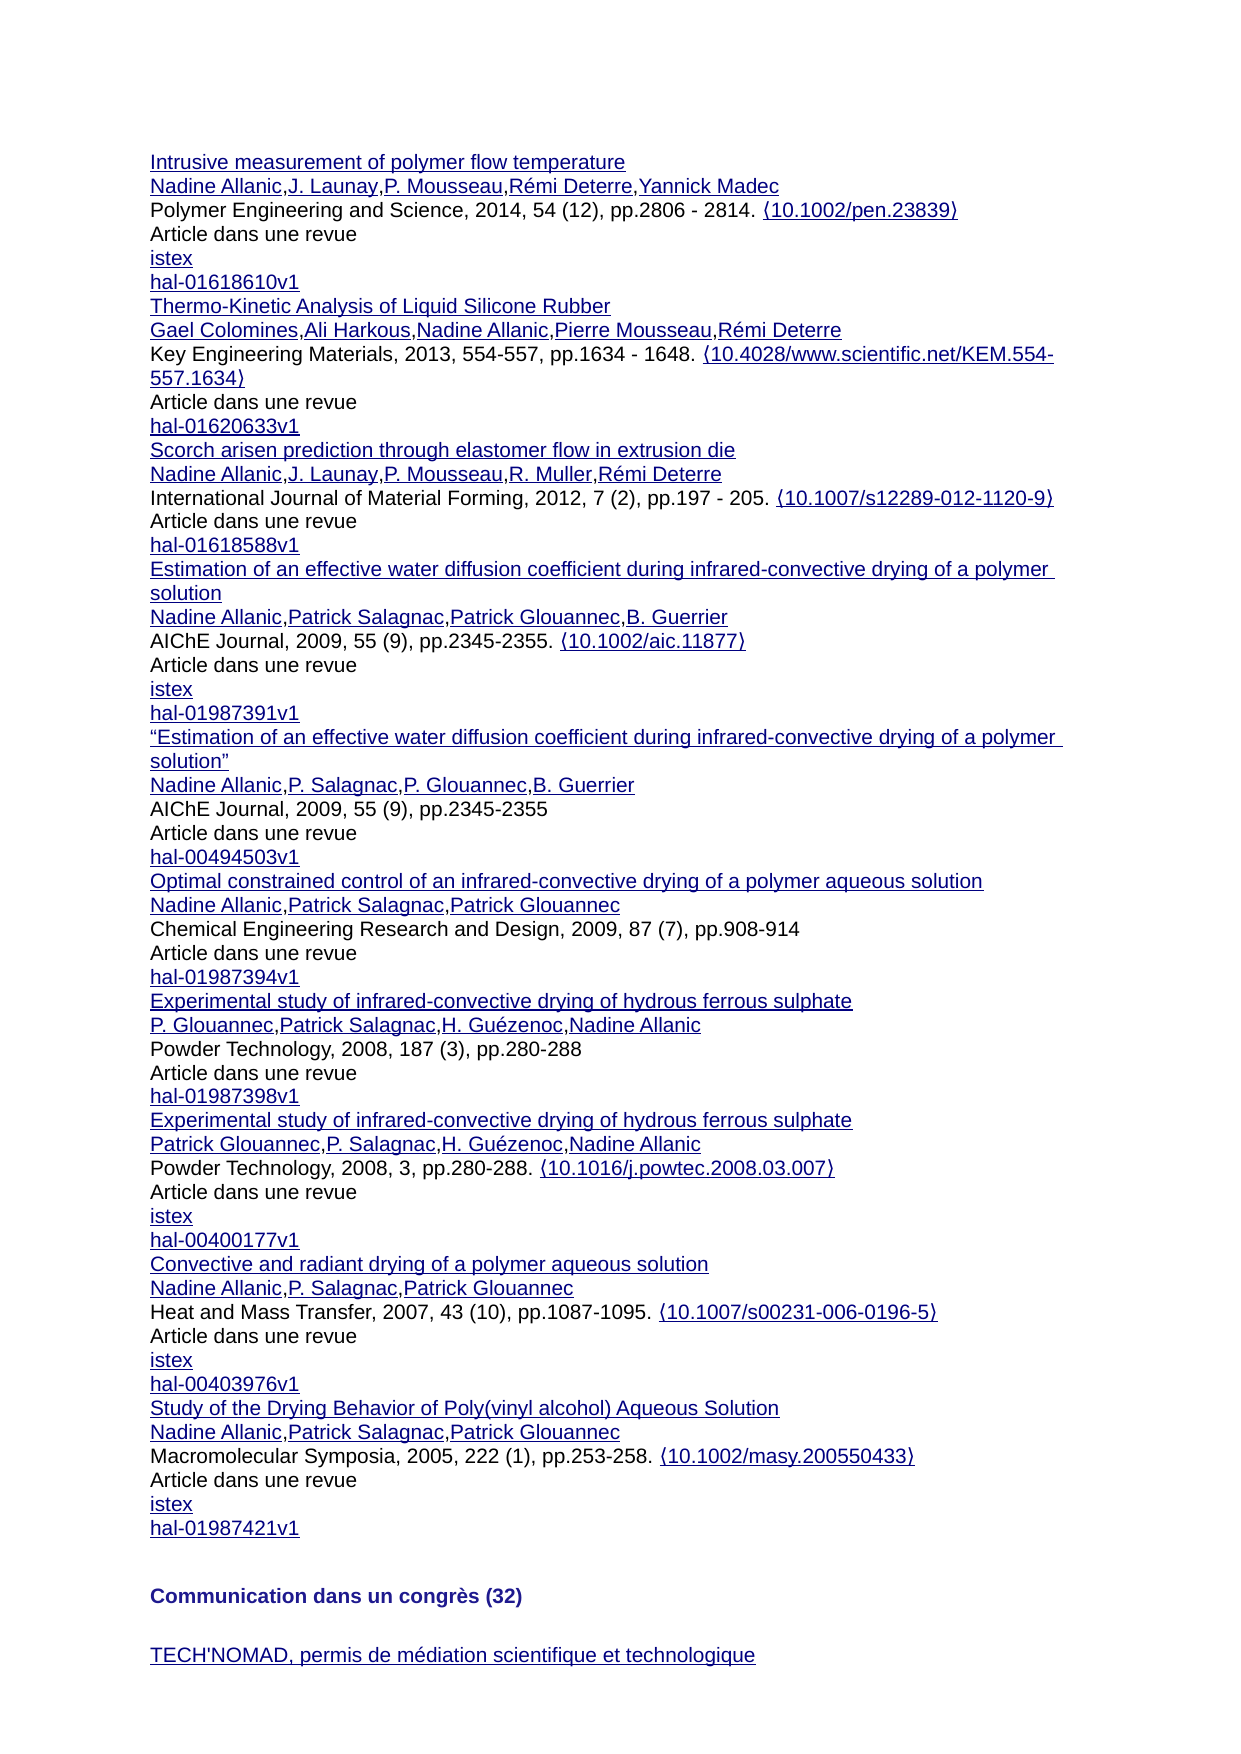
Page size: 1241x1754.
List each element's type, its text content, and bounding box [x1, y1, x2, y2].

table_cell Convective and radiant drying of a polymer aqueous solution Nadine Allanic,P. Salagnac,Patrick Glouannec Heat and Mass Transfer, 2007, 43 (10), pp.1087-1095. ⟨10.1007/s00231-006-0196-5⟩ Article dans une revue istex hal-00403976v1 [150, 1252, 1090, 1396]
table_cell Thermo-Kinetic Analysis of Liquid Silicone Rubber Gael Colomines,Ali Harkous,Nadine Allanic,Pierre Mousseau,Rémi Deterre Key Engineering Materials, 2013, 554-557, pp.1634 - 1648. ⟨10.4028/www.scientific.net/KEM.554-557.1634⟩ Article dans une revue hal-01620633v1 [150, 294, 1090, 437]
table_cell Study of the Drying Behavior of Poly(vinyl alcohol) Aqueous Solution Nadine Allanic,Patrick Salagnac,Patrick Glouannec Macromolecular Symposia, 2005, 222 (1), pp.253-258. ⟨10.1002/masy.200550433⟩ Article dans une revue istex hal-01987421v1 [150, 1396, 1090, 1539]
table_cell Experimental study of infrared-convective drying of hydrous ferrous sulphate P. Glouannec,Patrick Salagnac,H. Guézenoc,Nadine Allanic Powder Technology, 2008, 187 (3), pp.280-288 Article dans une revue hal-01987398v1 [150, 989, 1090, 1108]
table_cell Experimental study of infrared-convective drying of hydrous ferrous sulphate Patrick Glouannec,P. Salagnac,H. Guézenoc,Nadine Allanic Powder Technology, 2008, 3, pp.280-288. ⟨10.1016/j.powtec.2008.03.007⟩ Article dans une revue istex hal-00400177v1 [150, 1108, 1090, 1252]
table_cell Optimal constrained control of an infrared-convective drying of a polymer aqueous solution Nadine Allanic,Patrick Salagnac,Patrick Glouannec Chemical Engineering Research and Design, 2009, 87 (7), pp.908-914 Article dans une revue hal-01987394v1 [150, 869, 1090, 988]
table_cell Estimation of an effective water diffusion coefficient during infrared-convective drying of a polymer solution Nadine Allanic,Patrick Salagnac,Patrick Glouannec,B. Guerrier AIChE Journal, 2009, 55 (9), pp.2345-2355. ⟨10.1002/aic.11877⟩ Article dans une revue istex hal-01987391v1 [150, 557, 1090, 725]
table_cell “Estimation of an effective water diffusion coefficient during infrared-convective drying of a polymer solution” Nadine Allanic,P. Salagnac,P. Glouannec,B. Guerrier AIChE Journal, 2009, 55 (9), pp.2345-2355 Article dans une revue hal-00494503v1 [150, 725, 1090, 869]
table_cell Intrusive measurement of polymer flow temperature Nadine Allanic,J. Launay,P. Mousseau,Rémi Deterre,Yannick Madec Polymer Engineering and Science, 2014, 54 (12), pp.2806 - 2814. ⟨10.1002/pen.23839⟩ Article dans une revue istex hal-01618610v1 [150, 150, 1090, 294]
table_header TECH'NOMAD, permis de médiation scientifique et technologique [150, 1643, 1090, 1667]
table_cell Scorch arisen prediction through elastomer flow in extrusion die Nadine Allanic,J. Launay,P. Mousseau,R. Muller,Rémi Deterre International Journal of Material Forming, 2012, 7 (2), pp.197 - 205. ⟨10.1007/s12289-012-1120-9⟩ Article dans une revue hal-01618588v1 [150, 438, 1090, 557]
subtitle Communication dans un congrès (32) [150, 1584, 1090, 1608]
